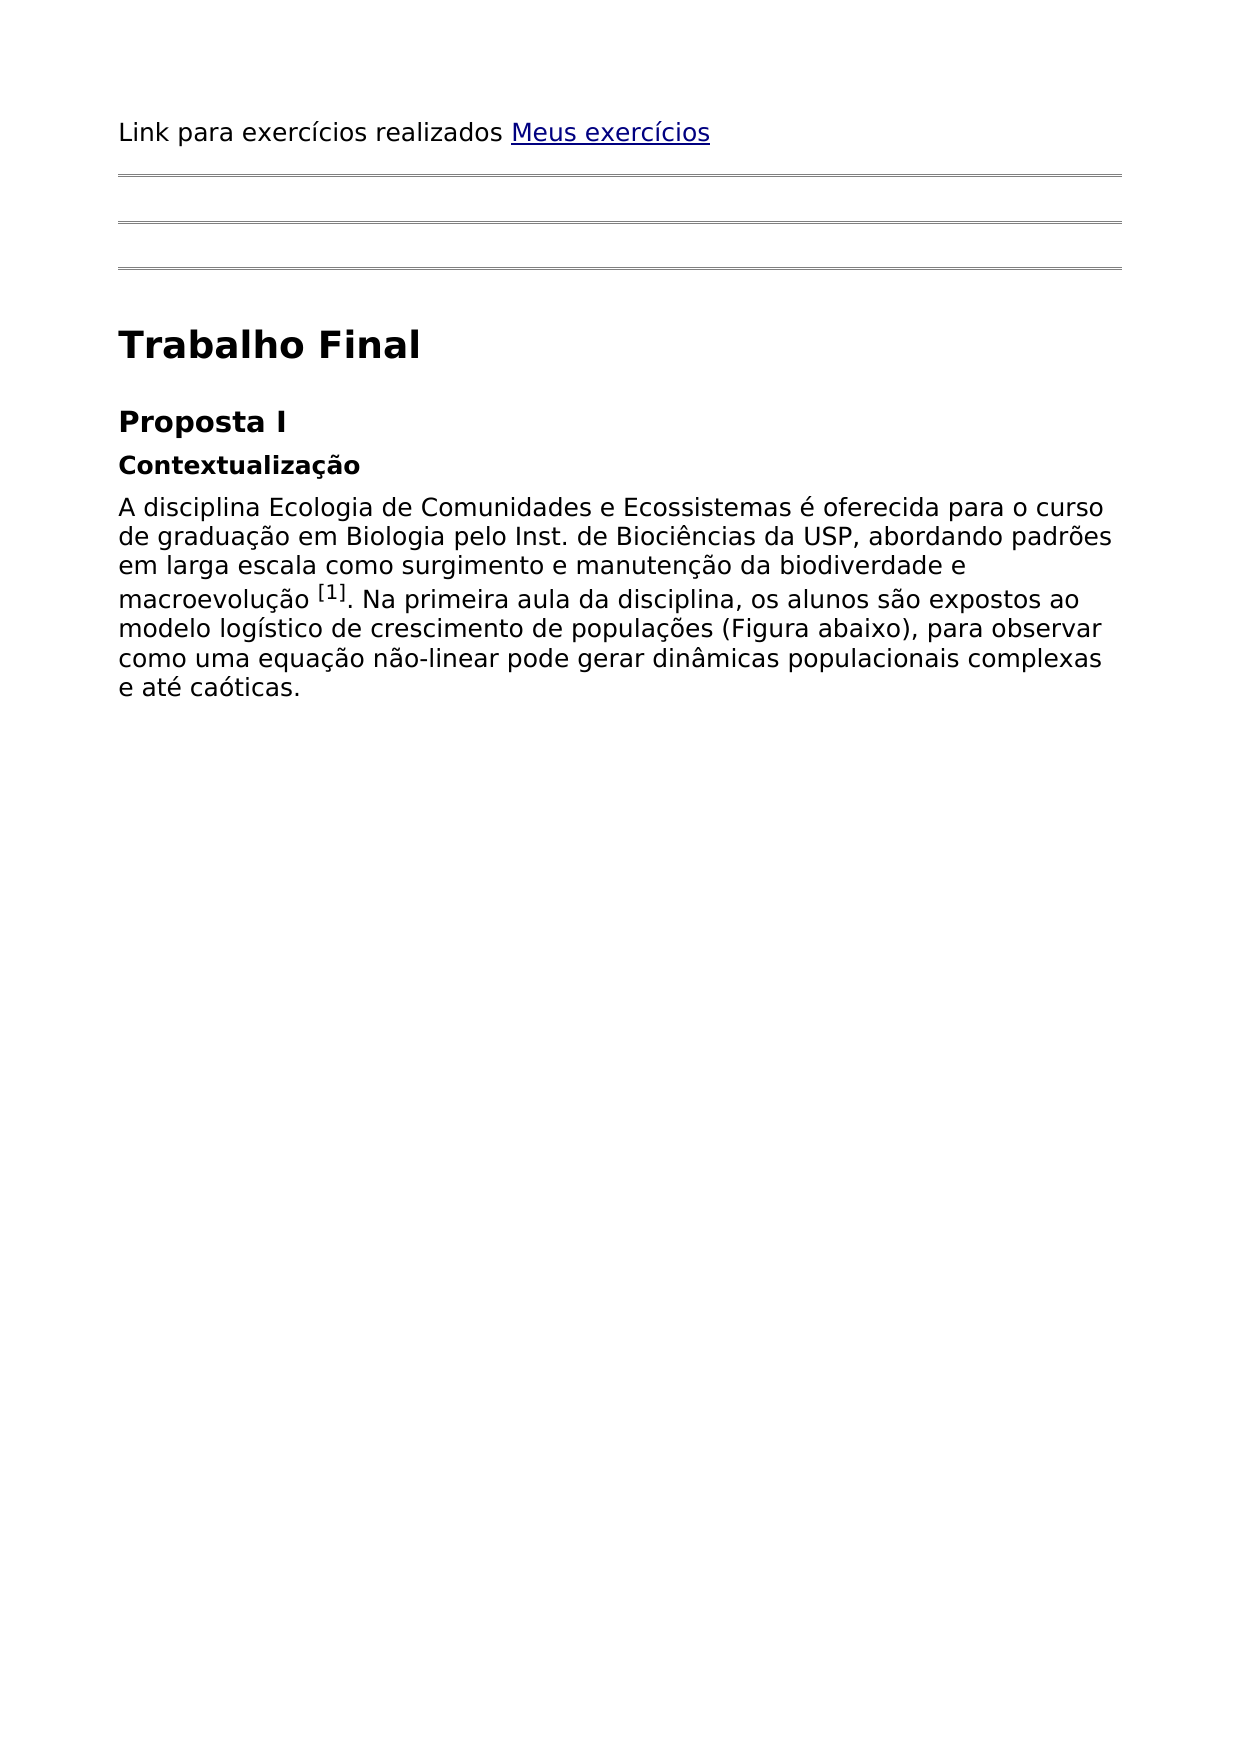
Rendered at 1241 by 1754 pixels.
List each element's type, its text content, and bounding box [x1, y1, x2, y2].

subtitle Proposta I [118, 405, 1122, 439]
text Contextualização [118, 451, 1122, 481]
text Link para exercícios realizados Meus exercícios [118, 118, 1122, 147]
subtitle Trabalho Final [118, 324, 1122, 367]
text A disciplina Ecologia de Comunidades e Ecossistemas é oferecida para o curso de graduação em Biologia pelo Inst. de Biociências da USP, abordando padrões em larga escala como surgimento e manutenção da biodiverdade e macroevolução [1]. Na primeira aula da disciplina, os alunos são expostos ao modelo logístico de crescimento de populações (Figura abaixo), para observar como uma equação não-linear pode gerar dinâmicas populacionais complexas e até caóticas. [118, 493, 1122, 702]
